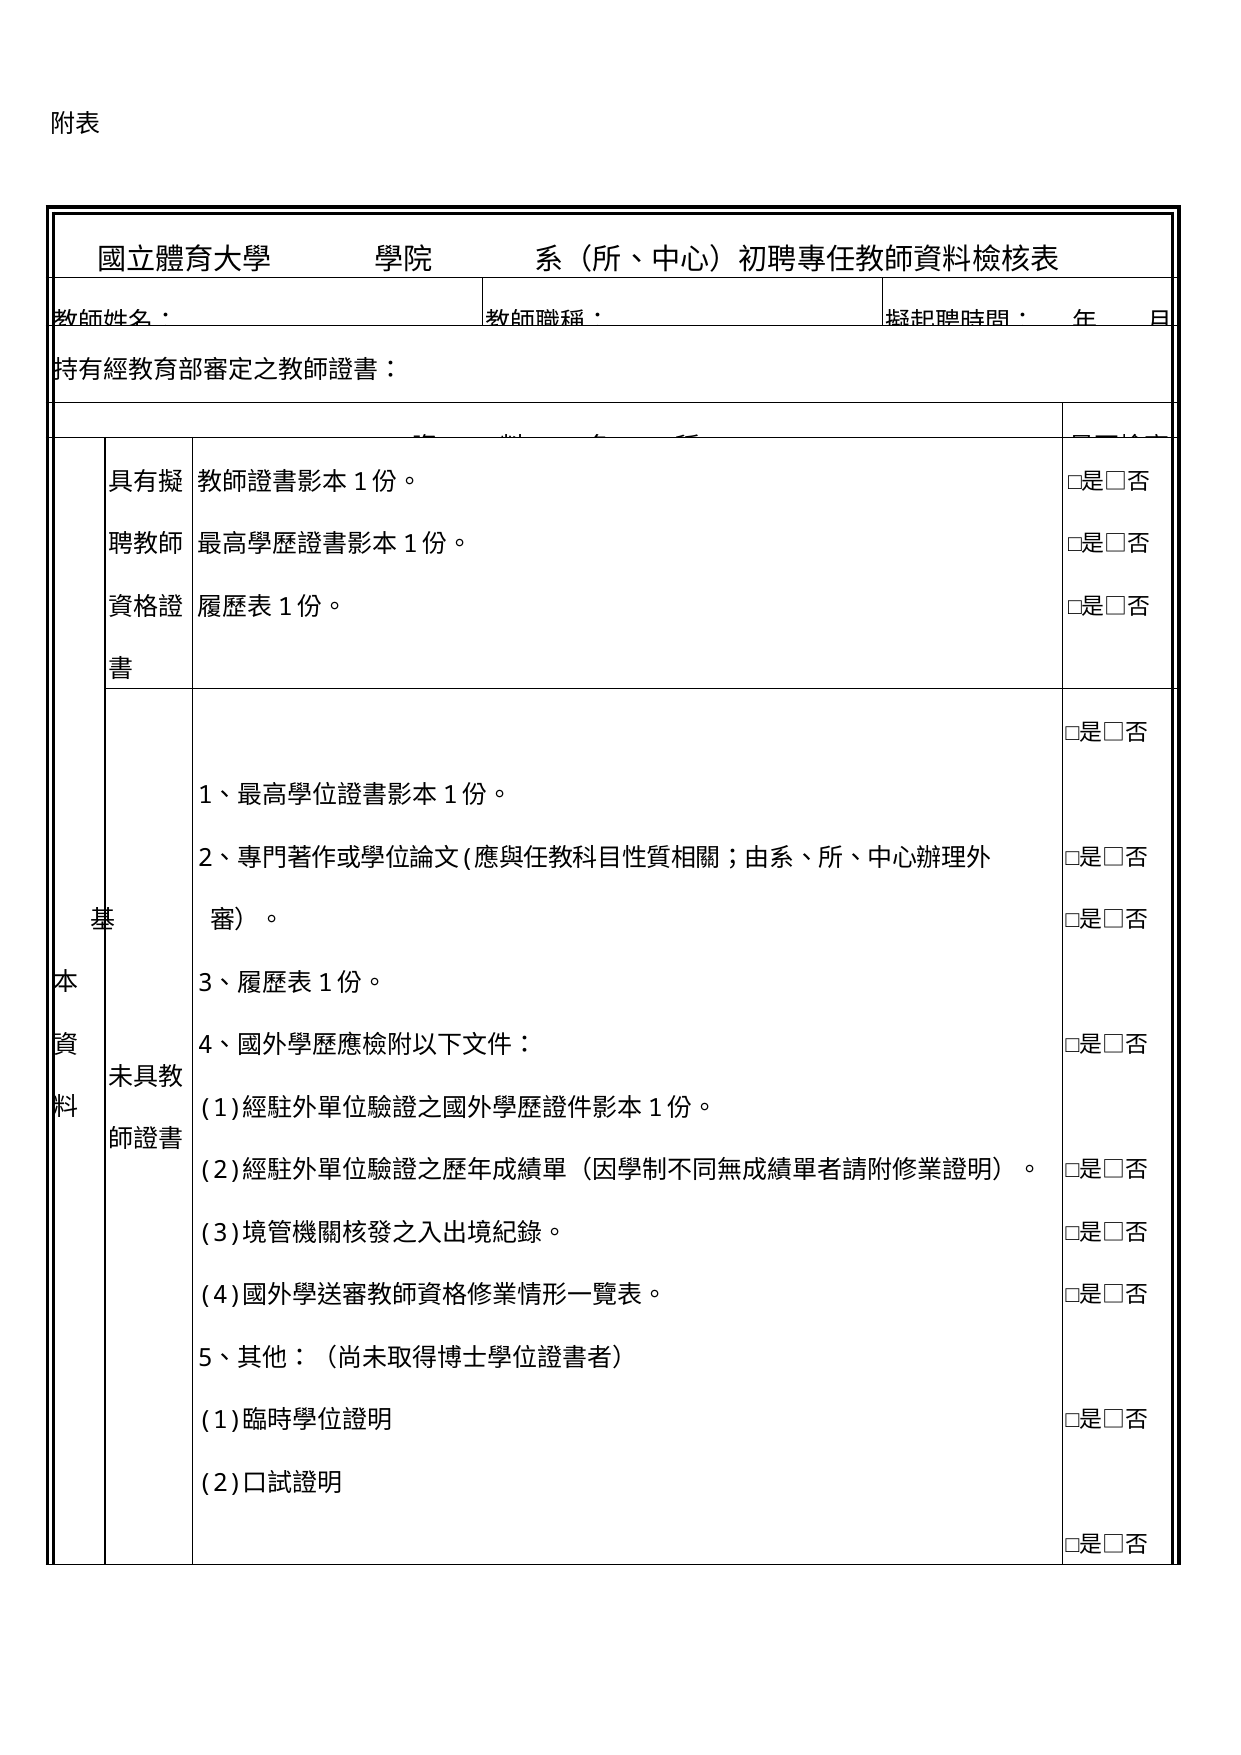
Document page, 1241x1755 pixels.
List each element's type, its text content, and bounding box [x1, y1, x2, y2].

table_cell 教師職稱： [483, 278, 882, 325]
table_cell 是否檢齊 [1063, 403, 1171, 437]
table_cell 1、最高學位證書影本1份。 2、專門著作或學位論文(應與任教科目性質相關；由系、所、中心辦理外審）。 3、履歷表1份。 4、國外學歷應檢附以下文件： (1)經駐外單位驗證之國外學歷證件影本1份。 (2)經駐外單位驗證之歷年成績單（因學制不同無成績單者請附修業證明）。 (3)境管機關核發之入出境紀錄。 (4)國外學送審教師資格修業情形一覽表。 5、其他：（尚未取得博士學位證書者） (1)臨時學位證明 (2)口試證明 [193, 689, 1062, 1564]
table_cell 資 料 名 稱 [55, 403, 1062, 437]
table_cell □是□否 □是□否 □是□否 [1063, 438, 1171, 688]
table_cell □是□否 □是□否 □是□否 □是□否 □是□否 □是□否 □是□否 □是□否 □是□否 [1063, 689, 1171, 1564]
table_cell 基本資料 [55, 438, 104, 1564]
table_cell 擬起聘時間： 年 月 [883, 278, 1171, 325]
table_cell 教師證書影本1份。 最高學歷證書影本1份。 履歷表1份。 [193, 438, 1062, 688]
table_header 國立體育大學 學院 系（所、中心）初聘專任教師資料檢核表 [50, 209, 1176, 277]
table_cell 具有擬聘教師資格證書 [106, 438, 192, 688]
table_cell 持有經教育部審定之教師證書： □有 (審定職級： 證書字號： ) □無，須辦教師資格審查。 [55, 326, 1171, 402]
table_cell 未具教 師證書 [106, 689, 192, 1564]
text 附表 [50, 80, 1112, 143]
table_cell 教師姓名： [55, 278, 482, 325]
